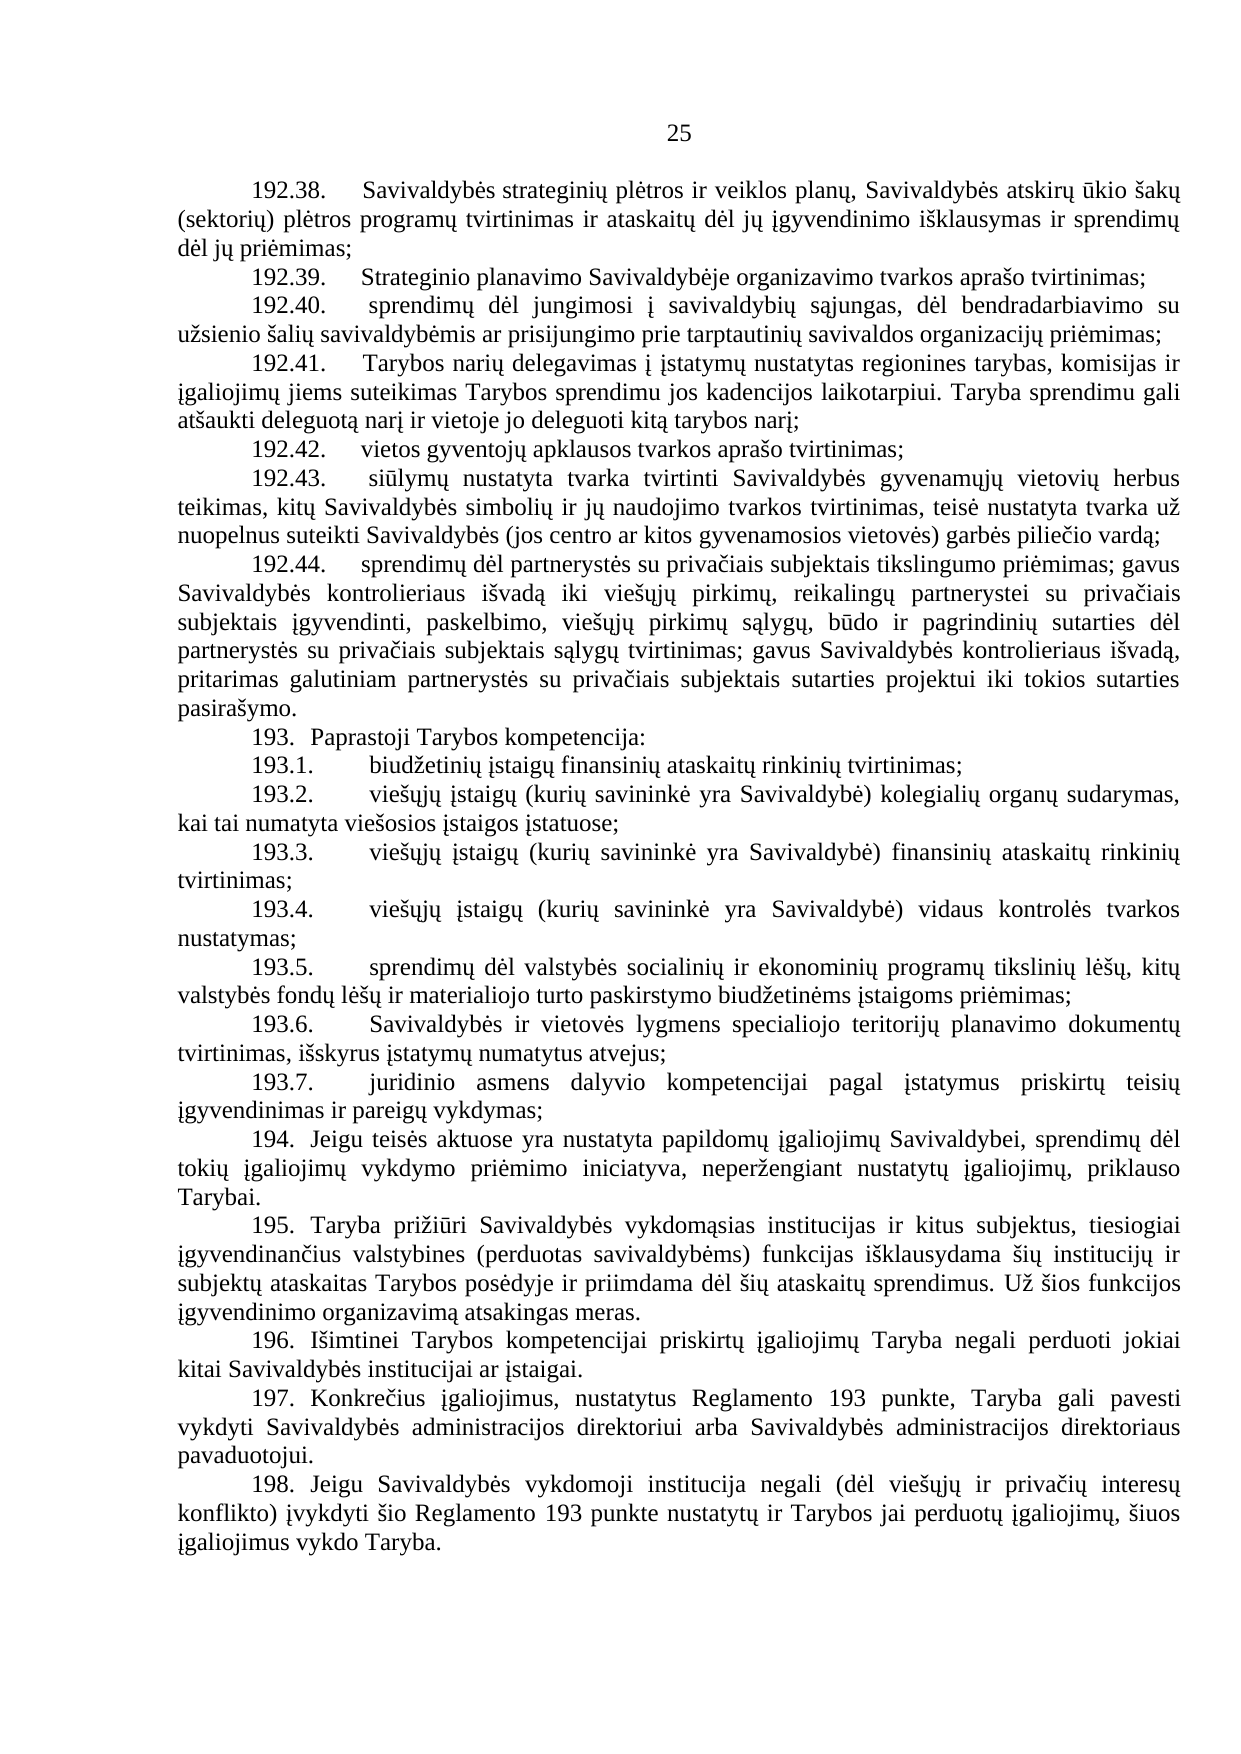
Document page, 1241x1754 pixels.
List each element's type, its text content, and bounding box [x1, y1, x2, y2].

text 192.41. Tarybos narių delegavimas į įstatymų nustatytas regionines tarybas, komisijas ir įgaliojimų jiems suteikimas Tarybos sprendimu jos kadencijos laikotarpiui. Taryba sprendimu gali atšaukti deleguotą narį ir vietoje jo deleguoti kitą tarybos narį; [177, 348, 1181, 434]
text 193. Paprastoji Tarybos kompetencija: [251, 722, 1181, 751]
text 193.3. viešųjų įstaigų (kurių savininkė yra Savivaldybė) finansinių ataskaitų rinkinių tvirtinimas; [177, 837, 1181, 894]
text 192.40. sprendimų dėl jungimosi į savivaldybių sąjungas, dėl bendradarbiavimo su užsienio šalių savivaldybėmis ar prisijungimo prie tarptautinių savivaldos organizacijų priėmimas; [177, 291, 1181, 348]
text 193.1. biudžetinių įstaigų finansinių ataskaitų rinkinių tvirtinimas; [177, 751, 1181, 779]
text 196. Išimtinei Tarybos kompetencijai priskirtų įgaliojimų Taryba negali perduoti jokiai kitai Savivaldybės institucijai ar įstaigai. [177, 1326, 1181, 1383]
text 193.7. juridinio asmens dalyvio kompetencijai pagal įstatymus priskirtų teisių įgyvendinimas ir pareigų vykdymas; [177, 1067, 1181, 1124]
text 192.44. sprendimų dėl partnerystės su privačiais subjektais tikslingumo priėmimas; gavus Savivaldybės kontrolieriaus išvadą iki viešųjų pirkimų, reikalingų partnerystei su privačiais subjektais įgyvendinti, paskelbimo, viešųjų pirkimų sąlygų, būdo ir pagrindinių sutarties dėl partnerystės su privačiais subjektais sąlygų tvirtinimas; gavus Savivaldybės kontrolieriaus išvadą, pritarimas galutiniam partnerystės su privačiais subjektais sutarties projektui iki tokios sutarties pasirašymo. [177, 549, 1181, 722]
text 193.2. viešųjų įstaigų (kurių savininkė yra Savivaldybė) kolegialių organų sudarymas, kai tai numatyta viešosios įstaigos įstatuose; [177, 779, 1181, 837]
text 195. Taryba prižiūri Savivaldybės vykdomąsias institucijas ir kitus subjektus, tiesiogiai įgyvendinančius valstybines (perduotas savivaldybėms) funkcijas išklausydama šių institucijų ir subjektų ataskaitas Tarybos posėdyje ir priimdama dėl šių ataskaitų sprendimus. Už šios funkcijos įgyvendinimo organizavimą atsakingas meras. [177, 1211, 1181, 1326]
text 192.42. vietos gyventojų apklausos tvarkos aprašo tvirtinimas; [177, 434, 1181, 463]
text 194. Jeigu teisės aktuose yra nustatyta papildomų įgaliojimų Savivaldybei, sprendimų dėl tokių įgaliojimų vykdymo priėmimo iniciatyva, neperžengiant nustatytų įgaliojimų, priklauso Tarybai. [177, 1124, 1181, 1211]
text 192.39. Strateginio planavimo Savivaldybėje organizavimo tvarkos aprašo tvirtinimas; [177, 262, 1181, 291]
text 192.43. siūlymų nustatyta tvarka tvirtinti Savivaldybės gyvenamųjų vietovių herbus teikimas, kitų Savivaldybės simbolių ir jų naudojimo tvarkos tvirtinimas, teisė nustatyta tvarka už nuopelnus suteikti Savivaldybės (jos centro ar kitos gyvenamosios vietovės) garbės piliečio vardą; [177, 463, 1181, 549]
text 193.4. viešųjų įstaigų (kurių savininkė yra Savivaldybė) vidaus kontrolės tvarkos nustatymas; [177, 894, 1181, 952]
text 192.38. Savivaldybės strateginių plėtros ir veiklos planų, Savivaldybės atskirų ūkio šakų (sektorių) plėtros programų tvirtinimas ir ataskaitų dėl jų įgyvendinimo išklausymas ir sprendimų dėl jų priėmimas; [177, 176, 1181, 262]
text 193.5. sprendimų dėl valstybės socialinių ir ekonominių programų tikslinių lėšų, kitų valstybės fondų lėšų ir materialiojo turto paskirstymo biudžetinėms įstaigoms priėmimas; [177, 952, 1181, 1009]
text 198. Jeigu Savivaldybės vykdomoji institucija negali (dėl viešųjų ir privačių interesų konflikto) įvykdyti šio Reglamento 193 punkte nustatytų ir Tarybos jai perduotų įgaliojimų, šiuos įgaliojimus vykdo Taryba. [177, 1469, 1181, 1556]
text 197. Konkrečius įgaliojimus, nustatytus Reglamento 193 punkte, Taryba gali pavesti vykdyti Savivaldybės administracijos direktoriui arba Savivaldybės administracijos direktoriaus pavaduotojui. [177, 1383, 1181, 1469]
text 193.6. Savivaldybės ir vietovės lygmens specialiojo teritorijų planavimo dokumentų tvirtinimas, išskyrus įstatymų numatytus atvejus; [177, 1009, 1181, 1067]
